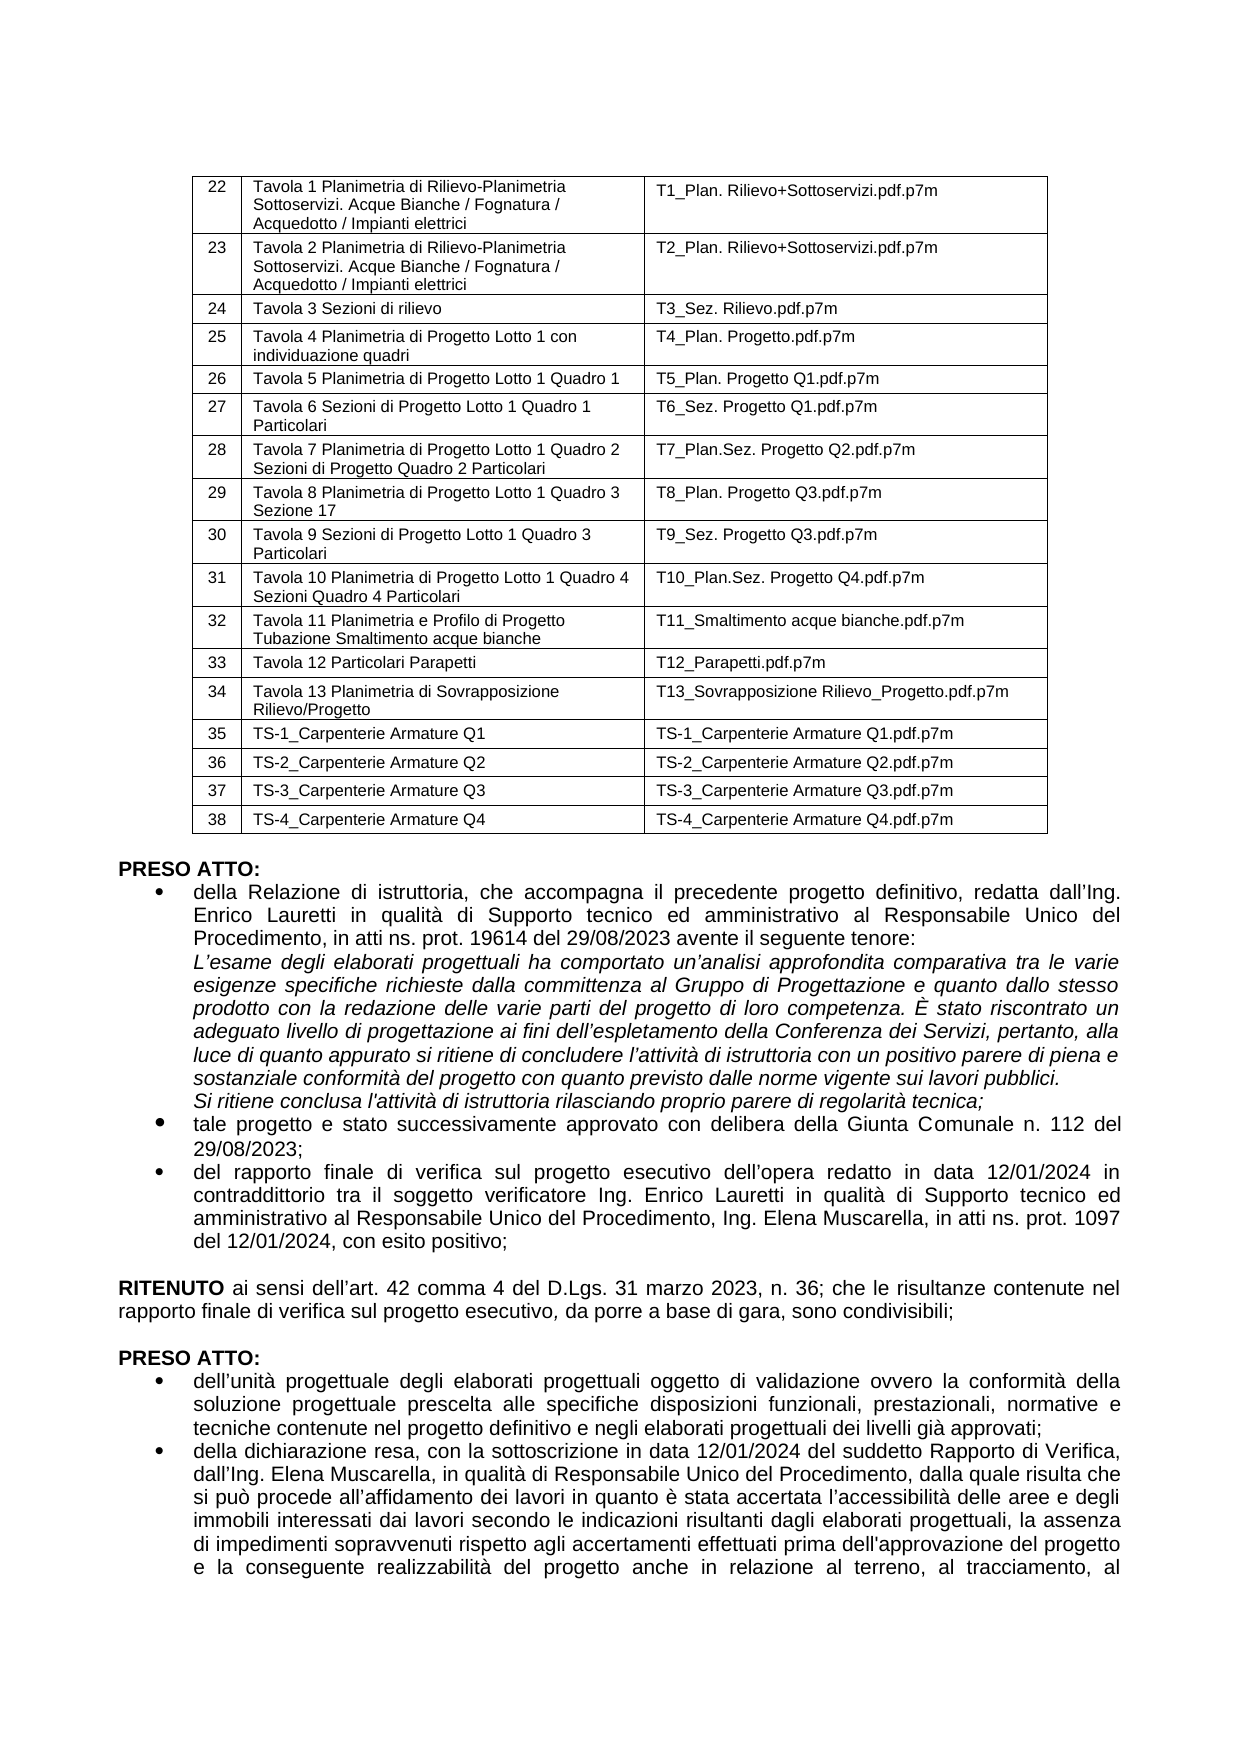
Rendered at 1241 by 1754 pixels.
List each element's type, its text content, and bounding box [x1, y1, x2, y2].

table_cell 26 [193, 366, 241, 392]
table_cell TS-1_Carpenterie Armature Q1 [242, 720, 644, 748]
table_cell 34 [193, 678, 241, 719]
table_cell T11_Smaltimento acque bianche.pdf.p7m [645, 607, 1047, 648]
table_cell Tavola 13 Planimetria di Sovrapposizione Rilievo/Progetto [242, 678, 644, 719]
table_cell 38 [193, 806, 241, 833]
table_cell Tavola 8 Planimetria di Progetto Lotto 1 Quadro 3 Sezione 17 [242, 479, 644, 520]
table_cell 37 [193, 777, 241, 804]
table_cell Tavola 12 Particolari Parapetti [242, 649, 644, 677]
table_cell T5_Plan. Progetto Q1.pdf.p7m [645, 366, 1047, 392]
table_cell 25 [193, 324, 241, 365]
table_cell T4_Plan. Progetto.pdf.p7m [645, 324, 1047, 365]
table_cell Tavola 7 Planimetria di Progetto Lotto 1 Quadro 2 Sezioni di Progetto Quadro 2 Particolari [242, 436, 644, 478]
table_cell T3_Sez. Rilievo.pdf.p7m [645, 295, 1047, 323]
table_cell Tavola 3 Sezioni di rilievo [242, 295, 644, 323]
table_cell 22 [193, 177, 241, 233]
table_cell 33 [193, 649, 241, 677]
table_cell T12_Parapetti.pdf.p7m [645, 649, 1047, 677]
table_cell 28 [193, 436, 241, 478]
table_cell TS-3_Carpenterie Armature Q3 [242, 777, 644, 804]
table_cell T2_Plan. Rilievo+Sottoservizi.pdf.p7m [645, 234, 1047, 294]
table_cell 31 [193, 564, 241, 606]
table_cell 35 [193, 720, 241, 748]
list dell’unità progettuale degli elaborati progettuali oggetto di validazione ovvero la conformità della soluzione progettuale prescelta alle specifiche disposizioni funzionali, prestazionali, normative e tecniche contenute nel progetto definitivo e negli elaborati progettuali dei livelli già approvati; [156, 1369, 1122, 1439]
table_cell 23 [193, 234, 241, 294]
list tale progetto e stato successivamente approvato con delibera della Giunta Comunale n. 112 del 29/08/2023; [156, 1113, 1122, 1160]
table_cell Tavola 11 Planimetria e Profilo di Progetto Tubazione Smaltimento acque bianche [242, 607, 644, 648]
table_cell T8_Plan. Progetto Q3.pdf.p7m [645, 479, 1047, 520]
list della dichiarazione resa, con la sottoscrizione in data 12/01/2024 del suddetto Rapporto di Verifica, dall’Ing. Elena Muscarella, in qualità di Responsabile Unico del Procedimento, dalla quale risulta che si può procede all’affidamento dei lavori in quanto è stata accertata l’accessibilità delle aree e degli immobili interessati dai lavori secondo le indicazioni risultanti dagli elaborati progettuali, la assenza di impedimenti sopravvenuti rispetto agli accertamenti effettuati prima dell'approvazione del progetto e la conseguente realizzabilità del progetto anche in relazione al terreno, al tracciamento, al [156, 1439, 1122, 1579]
text L’esame degli elaborati progettuali ha comportato un’analisi approfondita comparativa tra le varie esigenze specifiche richieste dalla committenza al Gruppo di Progettazione e quanto dallo stesso prodotto con la redazione delle varie parti del progetto di loro competenza. È stato riscontrato un adeguato livello di progettazione ai fini dell’espletamento della Conferenza dei Servizi, pertanto, alla luce di quanto appurato si ritiene di concludere l’attività di istruttoria con un positivo parere di piena e sostanziale conformità del progetto con quanto previsto dalle norme vigente sui lavori pubblici. [193, 950, 1122, 1089]
table_cell TS-1_Carpenterie Armature Q1.pdf.p7m [645, 720, 1047, 748]
table_cell T7_Plan.Sez. Progetto Q2.pdf.p7m [645, 436, 1047, 478]
table_cell T6_Sez. Progetto Q1.pdf.p7m [645, 394, 1047, 435]
table_cell T10_Plan.Sez. Progetto Q4.pdf.p7m [645, 564, 1047, 606]
table_cell 36 [193, 749, 241, 776]
text RITENUTO ai sensi dell’art. 42 comma 4 del D.Lgs. 31 marzo 2023, n. 36; che le risultanze contenute nel rapporto finale di verifica sul progetto esecutivo, da porre a base di gara, sono condivisibili; [118, 1277, 1122, 1323]
table_cell TS-2_Carpenterie Armature Q2 [242, 749, 644, 776]
table_cell T1_Plan. Rilievo+Sottoservizi.pdf.p7m [645, 177, 1047, 233]
table_cell 32 [193, 607, 241, 648]
table_cell TS-4_Carpenterie Armature Q4.pdf.p7m [645, 806, 1047, 833]
table_cell 27 [193, 394, 241, 435]
text PRESO ATTO: [118, 1346, 1122, 1369]
table_cell 30 [193, 521, 241, 563]
table_cell T13_Sovrapposizione Rilievo_Progetto.pdf.p7m [645, 678, 1047, 719]
table_cell Tavola 6 Sezioni di Progetto Lotto 1 Quadro 1 Particolari [242, 394, 644, 435]
table_cell Tavola 9 Sezioni di Progetto Lotto 1 Quadro 3 Particolari [242, 521, 644, 563]
table_cell TS-4_Carpenterie Armature Q4 [242, 806, 644, 833]
list della Relazione di istruttoria, che accompagna il precedente progetto definitivo, redatta dall’Ing. Enrico Lauretti in qualità di Supporto tecnico ed amministrativo al Responsabile Unico del Procedimento, in atti ns. prot. 19614 del 29/08/2023 avente il seguente tenore: [156, 880, 1122, 950]
table_cell Tavola 5 Planimetria di Progetto Lotto 1 Quadro 1 [242, 366, 644, 392]
table_cell 29 [193, 479, 241, 520]
table_cell Tavola 1 Planimetria di Rilievo-Planimetria Sottoservizi. Acque Bianche / Fognatura / Acquedotto / Impianti elettrici [242, 177, 644, 233]
table_cell Tavola 10 Planimetria di Progetto Lotto 1 Quadro 4 Sezioni Quadro 4 Particolari [242, 564, 644, 606]
text Si ritiene conclusa l'attività di istruttoria rilasciando proprio parere di regolarità tecnica; [193, 1089, 1122, 1113]
table_cell TS-2_Carpenterie Armature Q2.pdf.p7m [645, 749, 1047, 776]
table_cell T9_Sez. Progetto Q3.pdf.p7m [645, 521, 1047, 563]
text PRESO ATTO: [118, 857, 1122, 880]
table_cell 24 [193, 295, 241, 323]
table_cell TS-3_Carpenterie Armature Q3.pdf.p7m [645, 777, 1047, 804]
list del rapporto finale di verifica sul progetto esecutivo dell’opera redatto in data 12/01/2024 in contraddittorio tra il soggetto verificatore Ing. Enrico Lauretti in qualità di Supporto tecnico ed amministrativo al Responsabile Unico del Procedimento, Ing. Elena Muscarella, in atti ns. prot. 1097 del 12/01/2024, con esito positivo; [156, 1160, 1122, 1253]
table_cell Tavola 2 Planimetria di Rilievo-Planimetria Sottoservizi. Acque Bianche / Fognatura / Acquedotto / Impianti elettrici [242, 234, 644, 294]
table_cell Tavola 4 Planimetria di Progetto Lotto 1 con individuazione quadri [242, 324, 644, 365]
